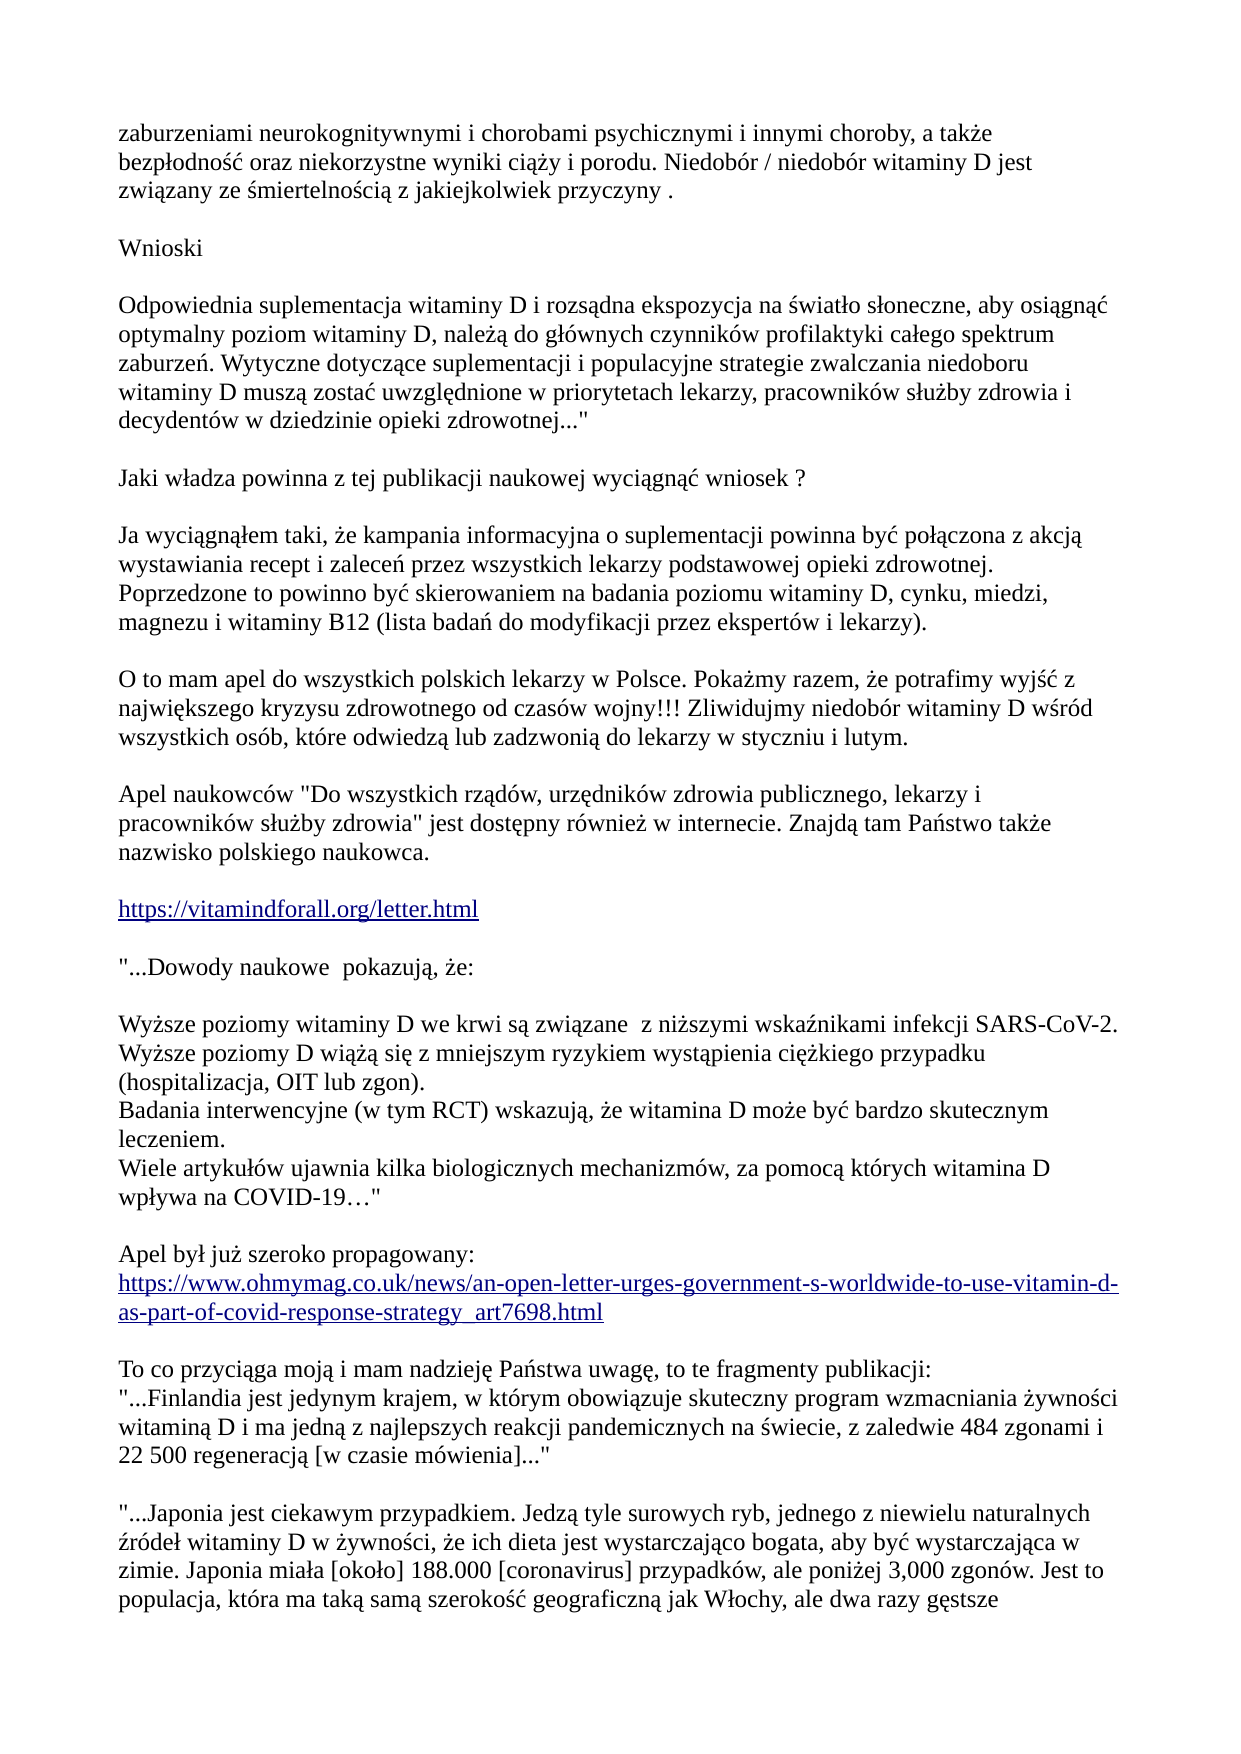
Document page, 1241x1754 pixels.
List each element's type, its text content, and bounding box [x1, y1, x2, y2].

text zaburzeniami neurokognitywnymi i chorobami psychicznymi i innymi choroby, a także bezpłodność oraz niekorzystne wyniki ciąży i porodu. Niedobór / niedobór witaminy D jest związany ze śmiertelnością z jakiejkolwiek przyczyny . Wnioski Odpowiednia suplementacja witaminy D i rozsądna ekspozycja na światło słoneczne, aby osiągnąć optymalny poziom witaminy D, należą do głównych czynników profilaktyki całego spektrum zaburzeń. Wytyczne dotyczące suplementacji i populacyjne strategie zwalczania niedoboru witaminy D muszą zostać uwzględnione w priorytetach lekarzy, pracowników służby zdrowia i decydentów w dziedzinie opieki zdrowotnej..." Jaki władza powinna z tej publikacji naukowej wyciągnąć wniosek ? Ja wyciągnąłem taki, że kampania informacyjna o suplementacji powinna być połączona z akcją wystawiania recept i zaleceń przez wszystkich lekarzy podstawowej opieki zdrowotnej. Poprzedzone to powinno być skierowaniem na badania poziomu witaminy D, cynku, miedzi, magnezu i witaminy B12 (lista badań do modyfikacji przez ekspertów i lekarzy). O to mam apel do wszystkich polskich lekarzy w Polsce. Pokażmy razem, że potrafimy wyjść z największego kryzysu zdrowotnego od czasów wojny!!! Zliwidujmy niedobór witaminy D wśród wszystkich osób, które odwiedzą lub zadzwonią do lekarzy w styczniu i lutym. Apel naukowców "Do wszystkich rządów, urzędników zdrowia publicznego, lekarzy i pracowników służby zdrowia" jest dostępny również w internecie. Znajdą tam Państwo także nazwisko polskiego naukowca. https://vitamindforall.org/letter.html "...Dowody naukowe pokazują, że: Wyższe poziomy witaminy D we krwi są związane z niższymi wskaźnikami infekcji SARS-CoV-2. Wyższe poziomy D wiążą się z mniejszym ryzykiem wystąpienia ciężkiego przypadku (hospitalizacja, OIT lub zgon). Badania interwencyjne (w tym RCT) wskazują, że witamina D może być bardzo skutecznym leczeniem. Wiele artykułów ujawnia kilka biologicznych mechanizmów, za pomocą których witamina D wpływa na COVID-19…" Apel był już szeroko propagowany: https://www.ohmymag.co.uk/news/an-open-letter-urges-government-s-worldwide-to-use-vitamin-d-as-part-of-covid-response-strategy_art7698.html To co przyciąga moją i mam nadzieję Państwa uwagę, to te fragmenty publikacji: "...Finlandia jest jedynym krajem, w którym obowiązuje skuteczny program wzmacniania żywności witaminą D i ma jedną z najlepszych reakcji pandemicznych na świecie, z zaledwie 484 zgonami i 22 500 regeneracją [w czasie mówienia]..." "...Japonia jest ciekawym przypadkiem. Jedzą tyle surowych ryb, jednego z niewielu naturalnych źródeł witaminy D w żywności, że ich dieta jest wystarczająco bogata, aby być wystarczająca w zimie. Japonia miała [około] 188.000 [coronavirus] przypadków, ale poniżej 3,000 zgonów. Jest to populacja, która ma taką samą szerokość geograficzną jak Włochy, ale dwa razy gęstsze [118, 118, 1122, 1613]
